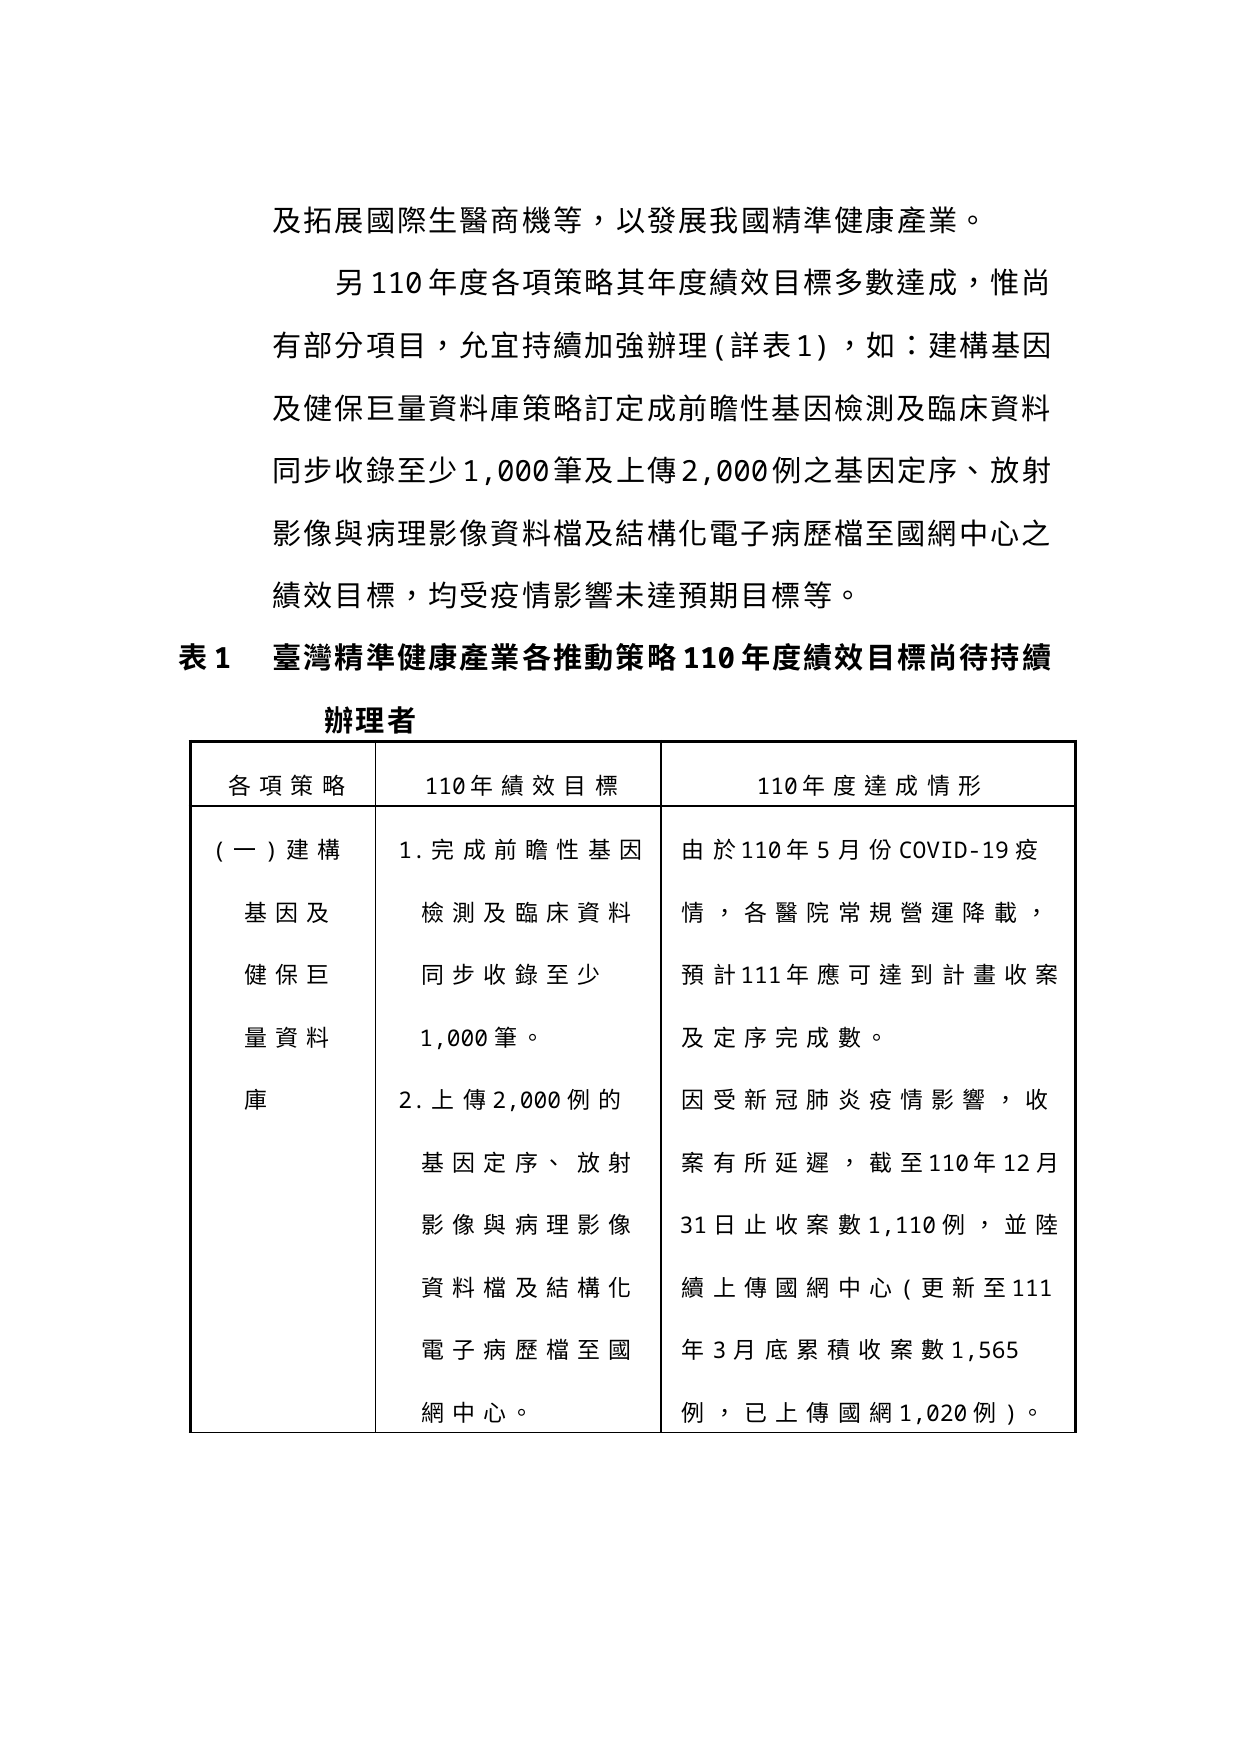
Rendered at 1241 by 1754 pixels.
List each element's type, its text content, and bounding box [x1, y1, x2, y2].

table_cell 1.完成前瞻性基因檢測及臨床資料同步收錄至少1,000筆。 2.上傳2,000例的基因定序、放射影像與病理影像資料檔及結構化電子病歷檔至國網中心。 [376, 807, 660, 1432]
table_cell (一)建構基因及健保巨量資料庫 [192, 807, 375, 1432]
table_header 110年績效目標 [376, 743, 660, 805]
table_cell 由於110年5月份COVID-19疫情，各醫院常規營運降載，預計111年應可達到計畫收案及定序完成數。 因受新冠肺炎疫情影響，收案有所延遲，截至110年12月31日止收案數1,110例，並陸續上傳國網中心(更新至111年3月底累積收案數1,565例，已上傳國網1,020例)。 [662, 807, 1074, 1432]
text 六大核心方案對精準健康之定義，係指基於個人基因組、環境、生活型態以及疾病之分子基礎差異，而能準確預測、預防、診斷與治療疾病；故精準健康涵蓋範圍較精準醫療更廣，擴及疾病發生前之風險評估、預防與健康促進。六大核心方案之「臺灣精準健康產業」執行期程110年至113年，推動策略包括建構基因及健保巨量資料庫，開發精準預防、診斷、治療照護系統，開發精準防疫產品，及拓展國際生醫商機等，以發展我國精準健康產業。 [266, 177, 1063, 240]
text 另110年度各項策略其年度績效目標多數達成，惟尚有部分項目，允宜持續加強辦理(詳表1)，如：建構基因及健保巨量資料庫策略訂定成前瞻性基因檢測及臨床資料同步收錄至少1,000筆及上傳2,000例之基因定序、放射影像與病理影像資料檔及結構化電子病歷檔至國網中心之績效目標，均受疫情影響未達預期目標等。 [266, 240, 1063, 615]
text 表1 臺灣精準健康產業各推動策略110年度績效目標尚待持續辦理者 [173, 615, 1063, 740]
table_header 各項策略 [192, 743, 375, 805]
table_header 110年度達成情形 [662, 743, 1074, 805]
